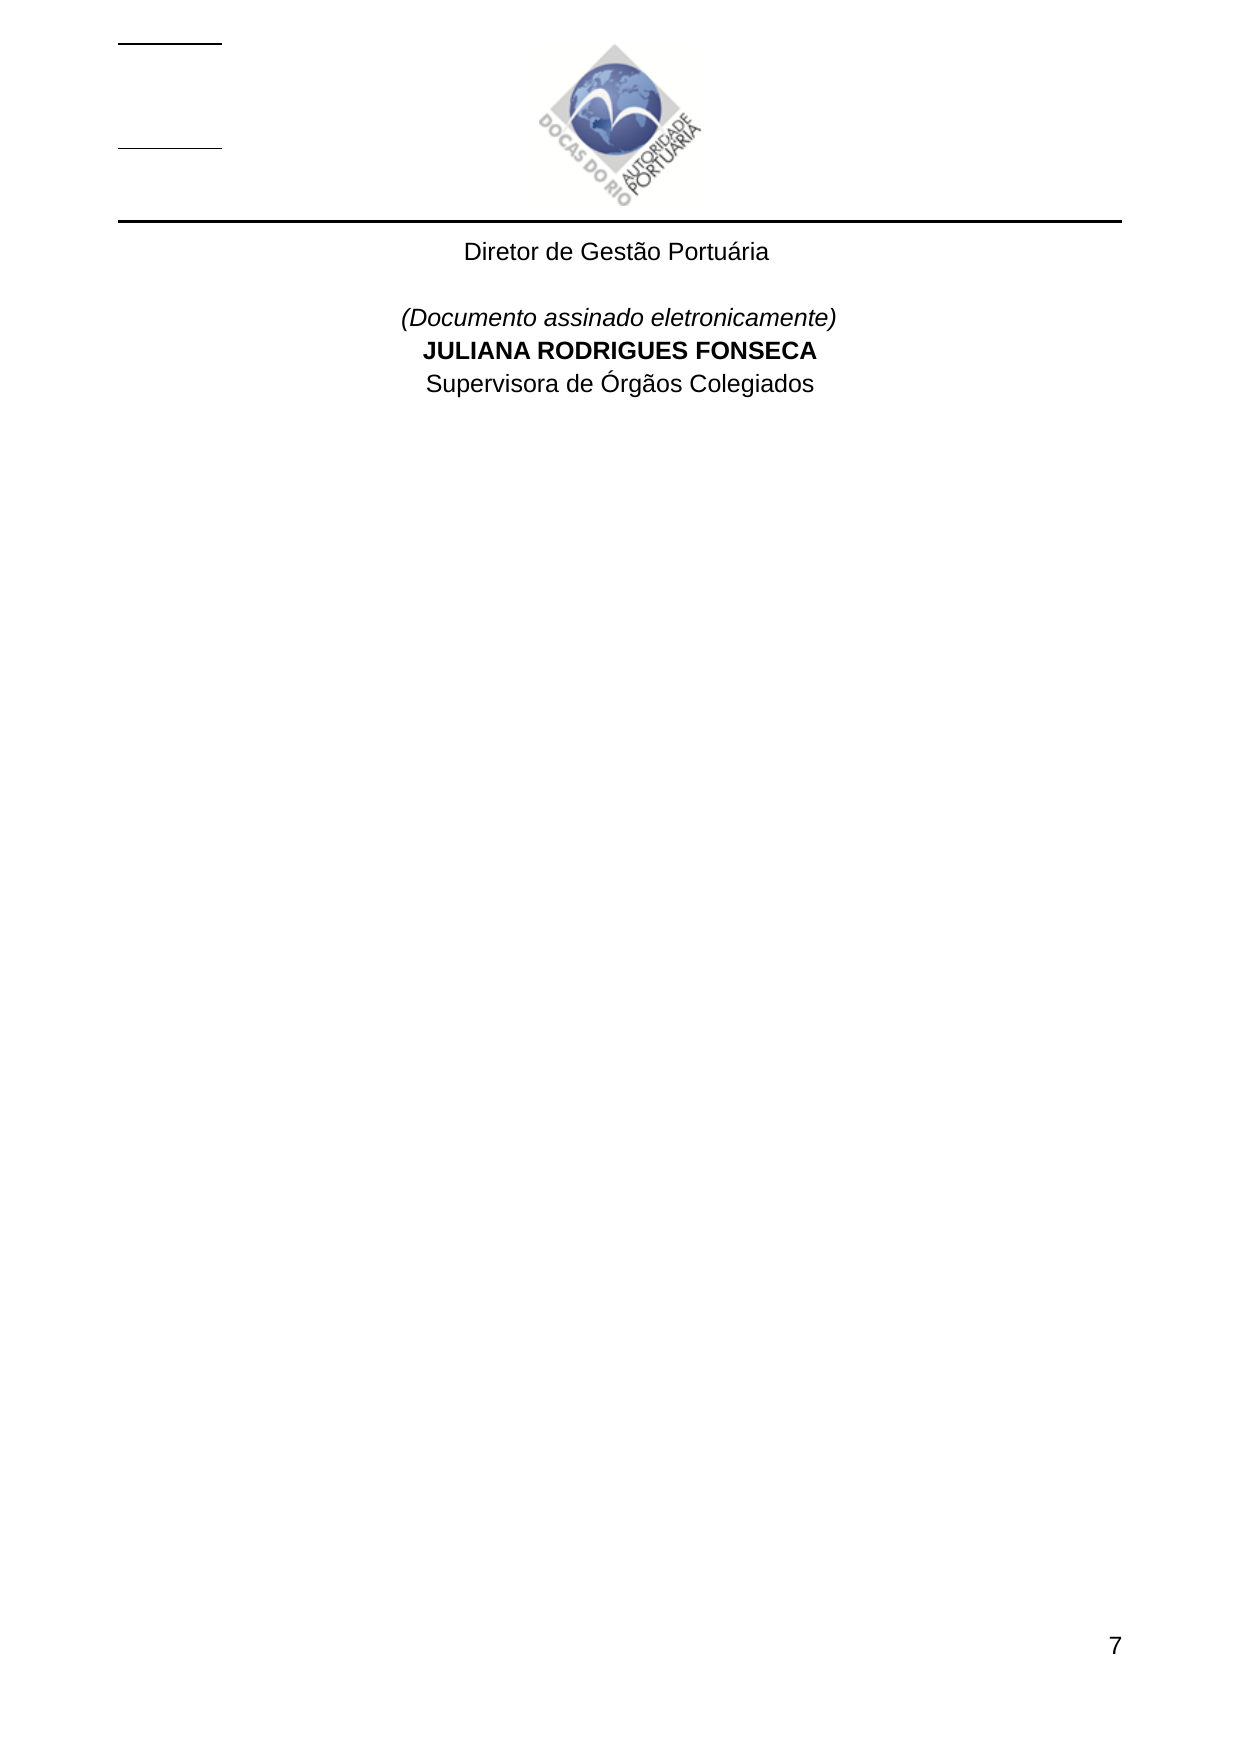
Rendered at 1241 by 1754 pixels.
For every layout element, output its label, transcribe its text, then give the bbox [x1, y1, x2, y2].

text (Documento assinado eletronicamente) [118, 303, 1122, 332]
text Supervisora de Órgãos Colegiados [118, 369, 1122, 398]
text Diretor de Gestão Portuária [118, 237, 1122, 266]
text JULIANA RODRIGUES FONSECA [118, 336, 1122, 365]
